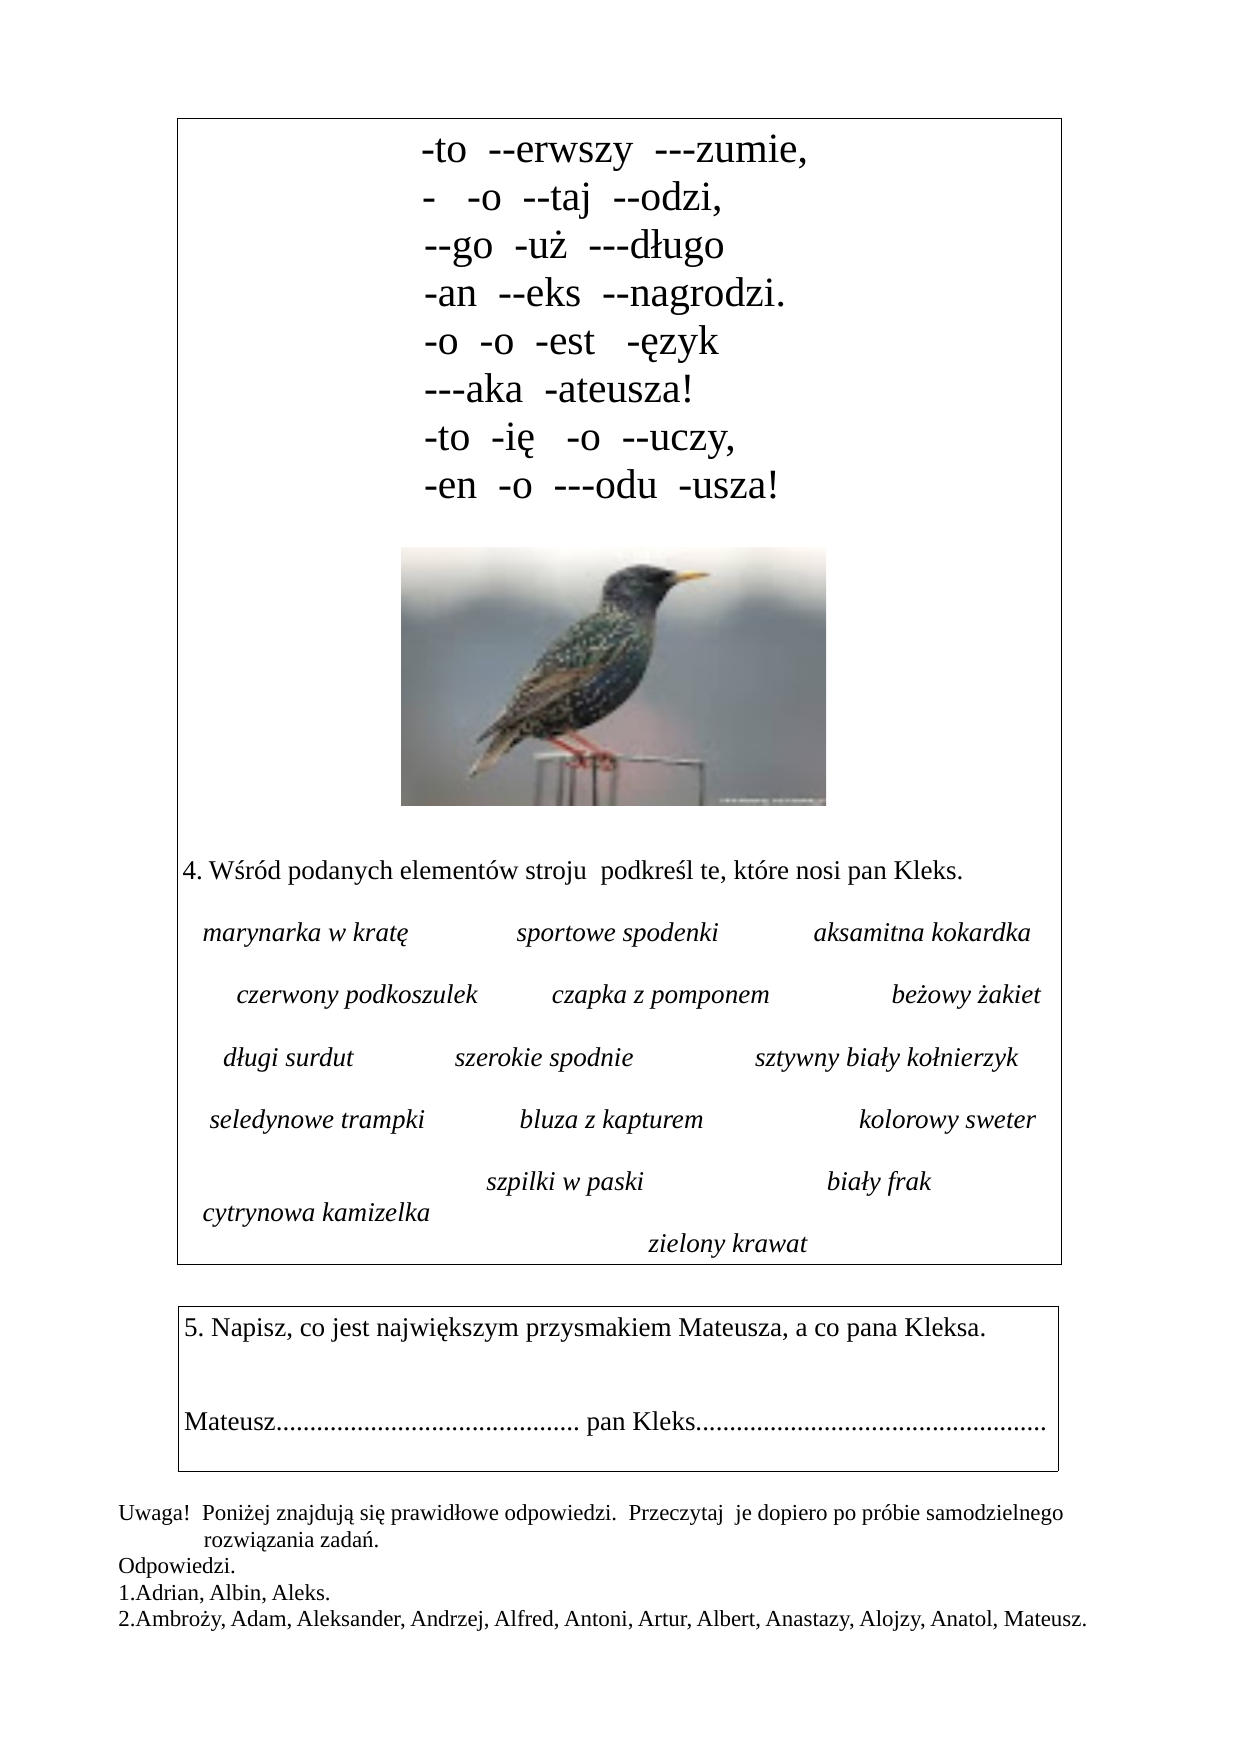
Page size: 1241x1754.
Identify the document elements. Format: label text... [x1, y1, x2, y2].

text 1.Adrian, Albin, Aleks. [118, 1578, 1122, 1605]
text Odpowiedzi. [118, 1552, 1122, 1578]
table_header -to --erwszy ---zumie, - -o --taj --odzi, --go -uż ---długo -an --eks --nagrodzi. -o -o -est -ęzyk ---aka -ateusza! -to -ię -o --uczy, -en -o ---odu -usza! 4. Wśród podanych elementów stroju podkreśl te, które nosi pan Kleks. marynarka w kratę sportowe spodenki aksamitna kokardka czerwony podkoszulek czapka z pomponem beżowy żakiet długi surdut szerokie spodnie sztywny biały kołnierzyk seledynowe trampki bluza z kapturem kolorowy sweter szpilki w paski biały frak cytrynowa kamizelka zielony krawat [178, 119, 1061, 1264]
table_header 5. Napisz, co jest największym przysmakiem Mateusza, a co pana Kleksa. Mateusz............................................. pan Kleks.................................................... [179, 1307, 1058, 1471]
text 2.Ambroży, Adam, Aleksander, Andrzej, Alfred, Antoni, Artur, Albert, Anastazy, Alojzy, Anatol, Mateusz. [118, 1605, 1122, 1631]
text rozwiązania zadań. [118, 1526, 1122, 1552]
picture [401, 547, 827, 806]
text Uwaga! Poniżej znajdują się prawidłowe odpowiedzi. Przeczytaj je dopiero po próbie samodzielnego [118, 1499, 1122, 1526]
